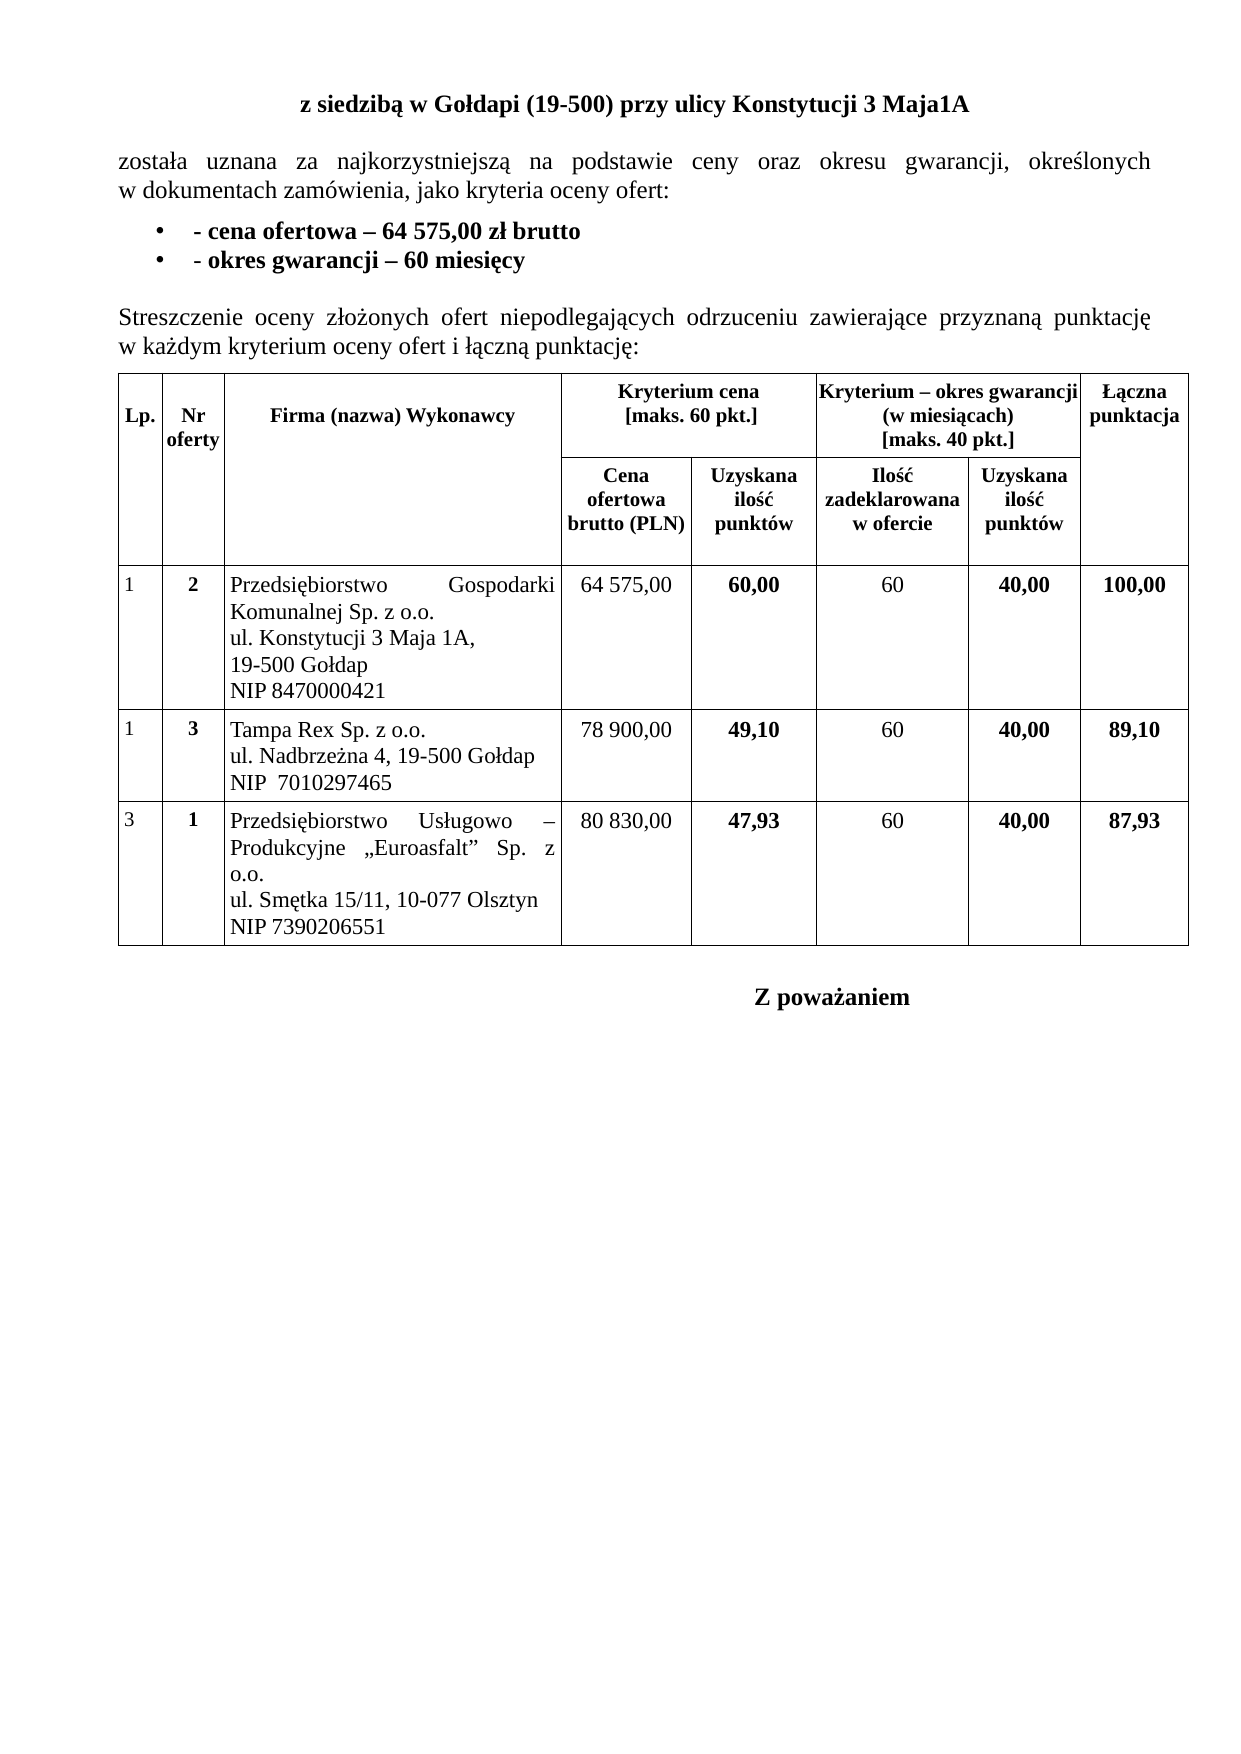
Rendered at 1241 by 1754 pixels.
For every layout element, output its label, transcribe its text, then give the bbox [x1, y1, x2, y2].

list - okres gwarancji – 60 miesięcy [156, 245, 1152, 274]
table_cell Ilość zadeklarowana w ofercie [817, 458, 968, 565]
table_header Nr oferty [163, 374, 224, 565]
table_cell Uzyskana ilość punktów [969, 458, 1080, 565]
text została uznana za najkorzystniejszą na podstawie ceny oraz okresu gwarancji, określonych w dokumentach zamówienia, jako kryteria oceny ofert: [118, 146, 1152, 204]
text Streszczenie oceny złożonych ofert niepodlegających odrzuceniu zawierające przyznaną punktację w każdym kryterium oceny ofert i łączną punktację: [118, 302, 1152, 360]
table_cell 80 830,00 [562, 802, 691, 945]
table_cell 40,00 [969, 710, 1080, 801]
text Z poważaniem [561, 982, 1152, 1011]
table_cell 49,10 [692, 710, 816, 801]
table_header Łączna punktacja [1081, 374, 1188, 565]
table_cell 64 575,00 [562, 566, 691, 709]
table_cell 40,00 [969, 566, 1080, 709]
list - cena ofertowa – 64 575,00 zł brutto [156, 216, 1152, 245]
table_cell 60,00 [692, 566, 816, 709]
table_header Kryterium cena [maks. 60 pkt.] [562, 374, 816, 457]
table_cell 3 [119, 802, 162, 945]
table_cell Tampa Rex Sp. z o.o. ul. Nadbrzeżna 4, 19-500 Gołdap NIP 7010297465 [225, 710, 561, 801]
table_cell 2 [163, 566, 224, 709]
table_cell Uzyskana ilość punktów [692, 458, 816, 565]
table_cell 78 900,00 [562, 710, 691, 801]
table_cell 1 [119, 566, 162, 709]
table_cell Cena ofertowa brutto (PLN) [562, 458, 691, 565]
table_cell 60 [817, 802, 968, 945]
table_header Lp. [119, 374, 162, 565]
table_cell Przedsiębiorstwo Gospodarki Komunalnej Sp. z o.o. ul. Konstytucji 3 Maja 1A, 19-500 Gołdap NIP 8470000421 [225, 566, 561, 709]
table_cell 3 [163, 710, 224, 801]
table_cell 47,93 [692, 802, 816, 945]
table_cell 60 [817, 710, 968, 801]
text z siedzibą w Gołdapi (19-500) przy ulicy Konstytucji 3 Maja1A [118, 89, 1152, 117]
table_cell 87,93 [1081, 802, 1188, 945]
table_cell 40,00 [969, 802, 1080, 945]
table_header Firma (nazwa) Wykonawcy [225, 374, 561, 565]
table_cell Przedsiębiorstwo Usługowo – Produkcyjne „Euroasfalt” Sp. z o.o. ul. Smętka 15/11, 10-077 Olsztyn NIP 7390206551 [225, 802, 561, 945]
table_cell 100,00 [1081, 566, 1188, 709]
table_cell 60 [817, 566, 968, 709]
table_cell 1 [163, 802, 224, 945]
table_header Kryterium – okres gwarancji (w miesiącach) [maks. 40 pkt.] [817, 374, 1080, 457]
table_cell 89,10 [1081, 710, 1188, 801]
table_cell 1 [119, 710, 162, 801]
